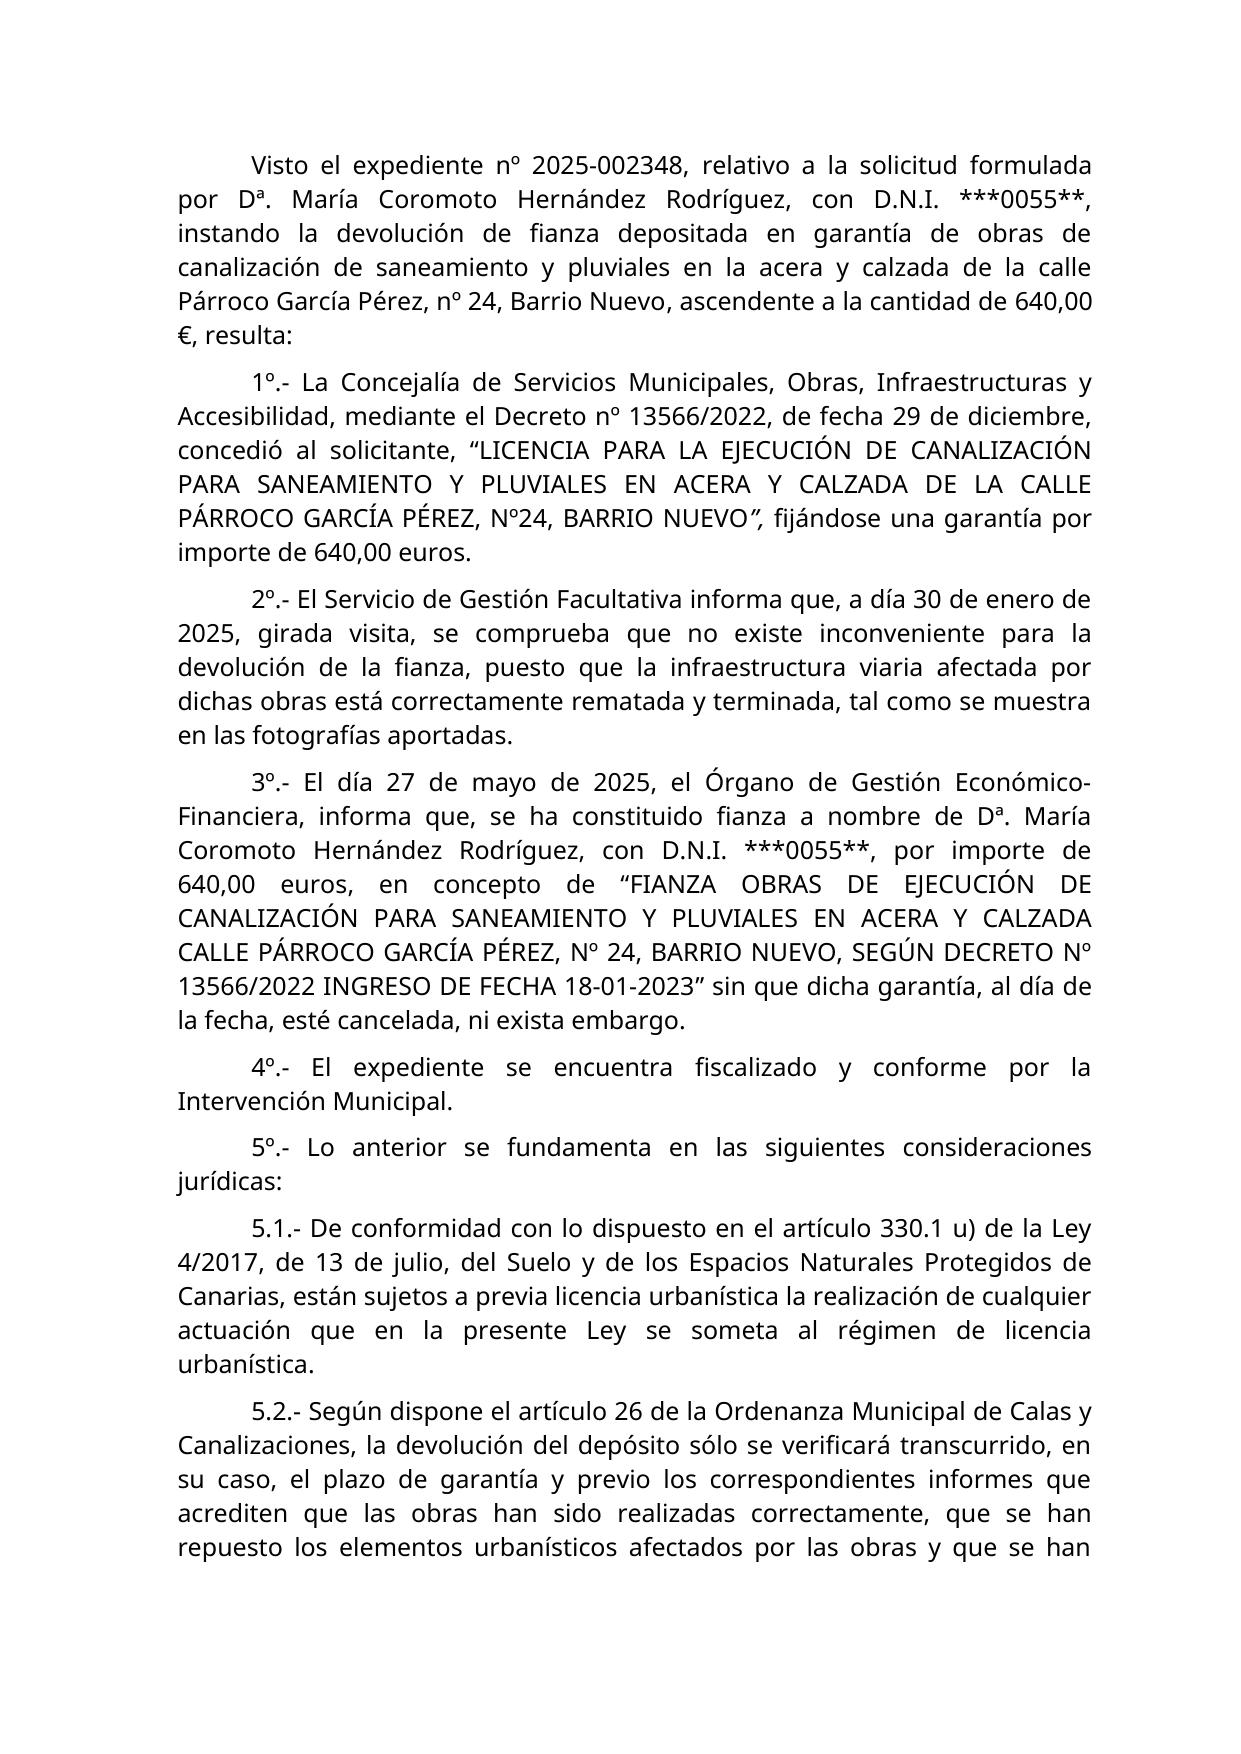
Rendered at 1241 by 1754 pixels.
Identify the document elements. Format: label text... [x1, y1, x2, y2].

text 3º.- El día 27 de mayo de 2025, el Órgano de Gestión Económico-Financiera, informa que, se ha constituido fianza a nombre de Dª. María Coromoto Hernández Rodríguez, con D.N.I. ***0055**, por importe de 640,00 euros, en concepto de “FIANZA OBRAS DE EJECUCIÓN DE CANALIZACIÓN PARA SANEAMIENTO Y PLUVIALES EN ACERA Y CALZADA CALLE PÁRROCO GARCÍA PÉREZ, Nº 24, BARRIO NUEVO, SEGÚN DECRETO Nº 13566/2022 INGRESO DE FECHA 18-01-2023” sin que dicha garantía, al día de la fecha, esté cancelada, ni exista embargo. [177, 764, 1093, 1037]
text 5.1.- De conformidad con lo dispuesto en el artículo 330.1 u) de la Ley 4/2017, de 13 de julio, del Suelo y de los Espacios Naturales Protegidos de Canarias, están sujetos a previa licencia urbanística la realización de cualquier actuación que en la presente Ley se someta al régimen de licencia urbanística. [177, 1210, 1093, 1381]
text 4º.- El expediente se encuentra fiscalizado y conforme por la Intervención Municipal. [177, 1049, 1093, 1117]
text Visto el expediente nº 2025-002348, relativo a la solicitud formulada por Dª. María Coromoto Hernández Rodríguez, con D.N.I. ***0055**, instando la devolución de fianza depositada en garantía de obras de canalización de saneamiento y pluviales en la acera y calzada de la calle Párroco García Pérez, nº 24, Barrio Nuevo, ascendente a la cantidad de 640,00 €, resulta: [177, 148, 1093, 352]
text 1º.- La Concejalía de Servicios Municipales, Obras, Infraestructuras y Accesibilidad, mediante el Decreto nº 13566/2022, de fecha 29 de diciembre, concedió al solicitante, “LICENCIA PARA LA EJECUCIÓN DE CANALIZACIÓN PARA SANEAMIENTO Y PLUVIALES EN ACERA Y CALZADA DE LA CALLE PÁRROCO GARCÍA PÉREZ, Nº24, BARRIO NUEVO”, fijándose una garantía por importe de 640,00 euros. [177, 364, 1093, 569]
text 2º.- El Servicio de Gestión Facultativa informa que, a día 30 de enero de 2025, girada visita, se comprueba que no existe inconveniente para la devolución de la fianza, puesto que la infraestructura viaria afectada por dichas obras está correctamente rematada y terminada, tal como se muestra en las fotografías aportadas. [177, 581, 1093, 752]
text 5º.- Lo anterior se fundamenta en las siguientes consideraciones jurídicas: [177, 1130, 1093, 1198]
text 5.2.- Según dispone el artículo 26 de la Ordenanza Municipal de Calas y Canalizaciones, la devolución del depósito sólo se verificará transcurrido, en su caso, el plazo de garantía y previo los correspondientes informes que acrediten que las obras han sido realizadas correctamente, que se han repuesto los elementos urbanísticos afectados por las obras y que se han [177, 1393, 1093, 1563]
